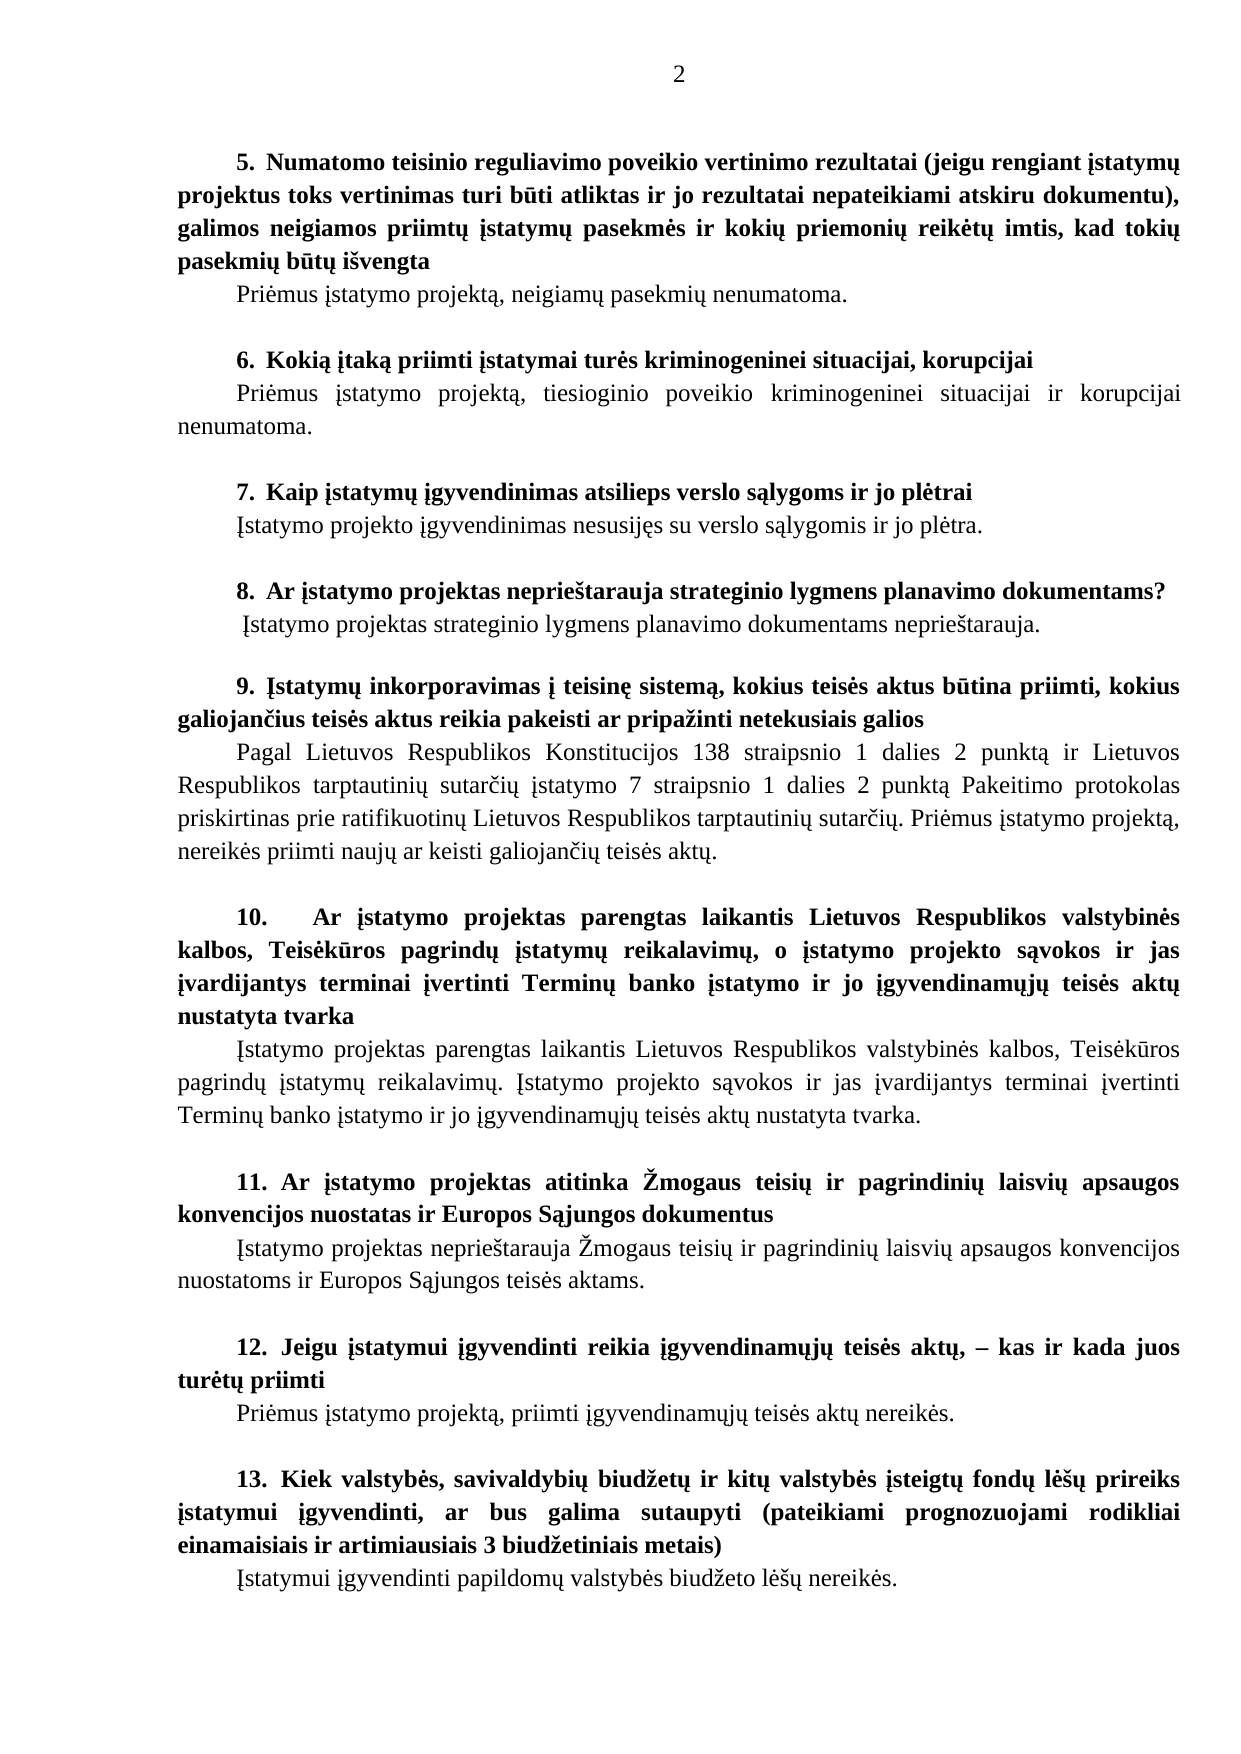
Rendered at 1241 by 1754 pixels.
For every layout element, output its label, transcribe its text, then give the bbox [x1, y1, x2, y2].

text 8. Ar įstatymo projektas neprieštarauja strateginio lygmens planavimo dokumentams? [177, 576, 1181, 605]
text 13. Kiek valstybės, savivaldybių biudžetų ir kitų valstybės įsteigtų fondų lėšų prireiks įstatymui įgyvendinti, ar bus galima sutaupyti (pateikiami prognozuojami rodikliai einamaisiais ir artimiausiais 3 biudžetiniais metais) [177, 1464, 1181, 1558]
text Priėmus įstatymo projektą, priimti įgyvendinamųjų teisės aktų nereikės. [177, 1398, 1181, 1426]
text 10. Ar įstatymo projektas parengtas laikantis Lietuvos Respublikos valstybinės kalbos, Teisėkūros pagrindų įstatymų reikalavimų, o įstatymo projekto sąvokos ir jas įvardijantys terminai įvertinti Terminų banko įstatymo ir jo įgyvendinamųjų teisės aktų nustatyta tvarka [177, 902, 1181, 1030]
text Įstatymo projekto įgyvendinimas nesusijęs su verslo sąlygomis ir jo plėtra. [177, 510, 1181, 539]
text 7. Kaip įstatymų įgyvendinimas atsilieps verslo sąlygoms ir jo plėtrai [177, 477, 1181, 506]
text Įstatymo projektas strateginio lygmens planavimo dokumentams neprieštarauja. [177, 609, 1181, 638]
text 6. Kokią įtaką priimti įstatymai turės kriminogeninei situacijai, korupcijai [177, 345, 1181, 374]
text Įstatymo projektas parengtas laikantis Lietuvos Respublikos valstybinės kalbos, Teisėkūros pagrindų įstatymų reikalavimų. Įstatymo projekto sąvokos ir jas įvardijantys terminai įvertinti Terminų banko įstatymo ir jo įgyvendinamųjų teisės aktų nustatyta tvarka. [177, 1034, 1181, 1129]
text Priėmus įstatymo projektą, neigiamų pasekmių nenumatoma. [177, 279, 1181, 308]
text 9. Įstatymų inkorporavimas į teisinę sistemą, kokius teisės aktus būtina priimti, kokius galiojančius teisės aktus reikia pakeisti ar pripažinti netekusiais galios [177, 671, 1181, 733]
text Įstatymo projektas neprieštarauja Žmogaus teisių ir pagrindinių laisvių apsaugos konvencijos nuostatoms ir Europos Sąjungos teisės aktams. [177, 1233, 1181, 1294]
text 11. Ar įstatymo projektas atitinka Žmogaus teisių ir pagrindinių laisvių apsaugos konvencijos nuostatas ir Europos Sąjungos dokumentus [177, 1167, 1181, 1228]
text Įstatymui įgyvendinti papildomų valstybės biudžeto lėšų nereikės. [177, 1563, 1181, 1592]
text Pagal Lietuvos Respublikos Konstitucijos 138 straipsnio 1 dalies 2 punktą ir Lietuvos Respublikos tarptautinių sutarčių įstatymo 7 straipsnio 1 dalies 2 punktą Pakeitimo protokolas priskirtinas prie ratifikuotinų Lietuvos Respublikos tarptautinių sutarčių. Priėmus įstatymo projektą, nereikės priimti naujų ar keisti galiojančių teisės aktų. [177, 737, 1181, 865]
text 5. Numatomo teisinio reguliavimo poveikio vertinimo rezultatai (jeigu rengiant įstatymų projektus toks vertinimas turi būti atliktas ir jo rezultatai nepateikiami atskiru dokumentu), galimos neigiamos priimtų įstatymų pasekmės ir kokių priemonių reikėtų imtis, kad tokių pasekmių būtų išvengta [177, 147, 1181, 275]
text Priėmus įstatymo projektą, tiesioginio poveikio kriminogeninei situacijai ir korupcijai nenumatoma. [177, 378, 1181, 440]
text 12. Jeigu įstatymui įgyvendinti reikia įgyvendinamųjų teisės aktų, – kas ir kada juos turėtų priimti [177, 1332, 1181, 1393]
